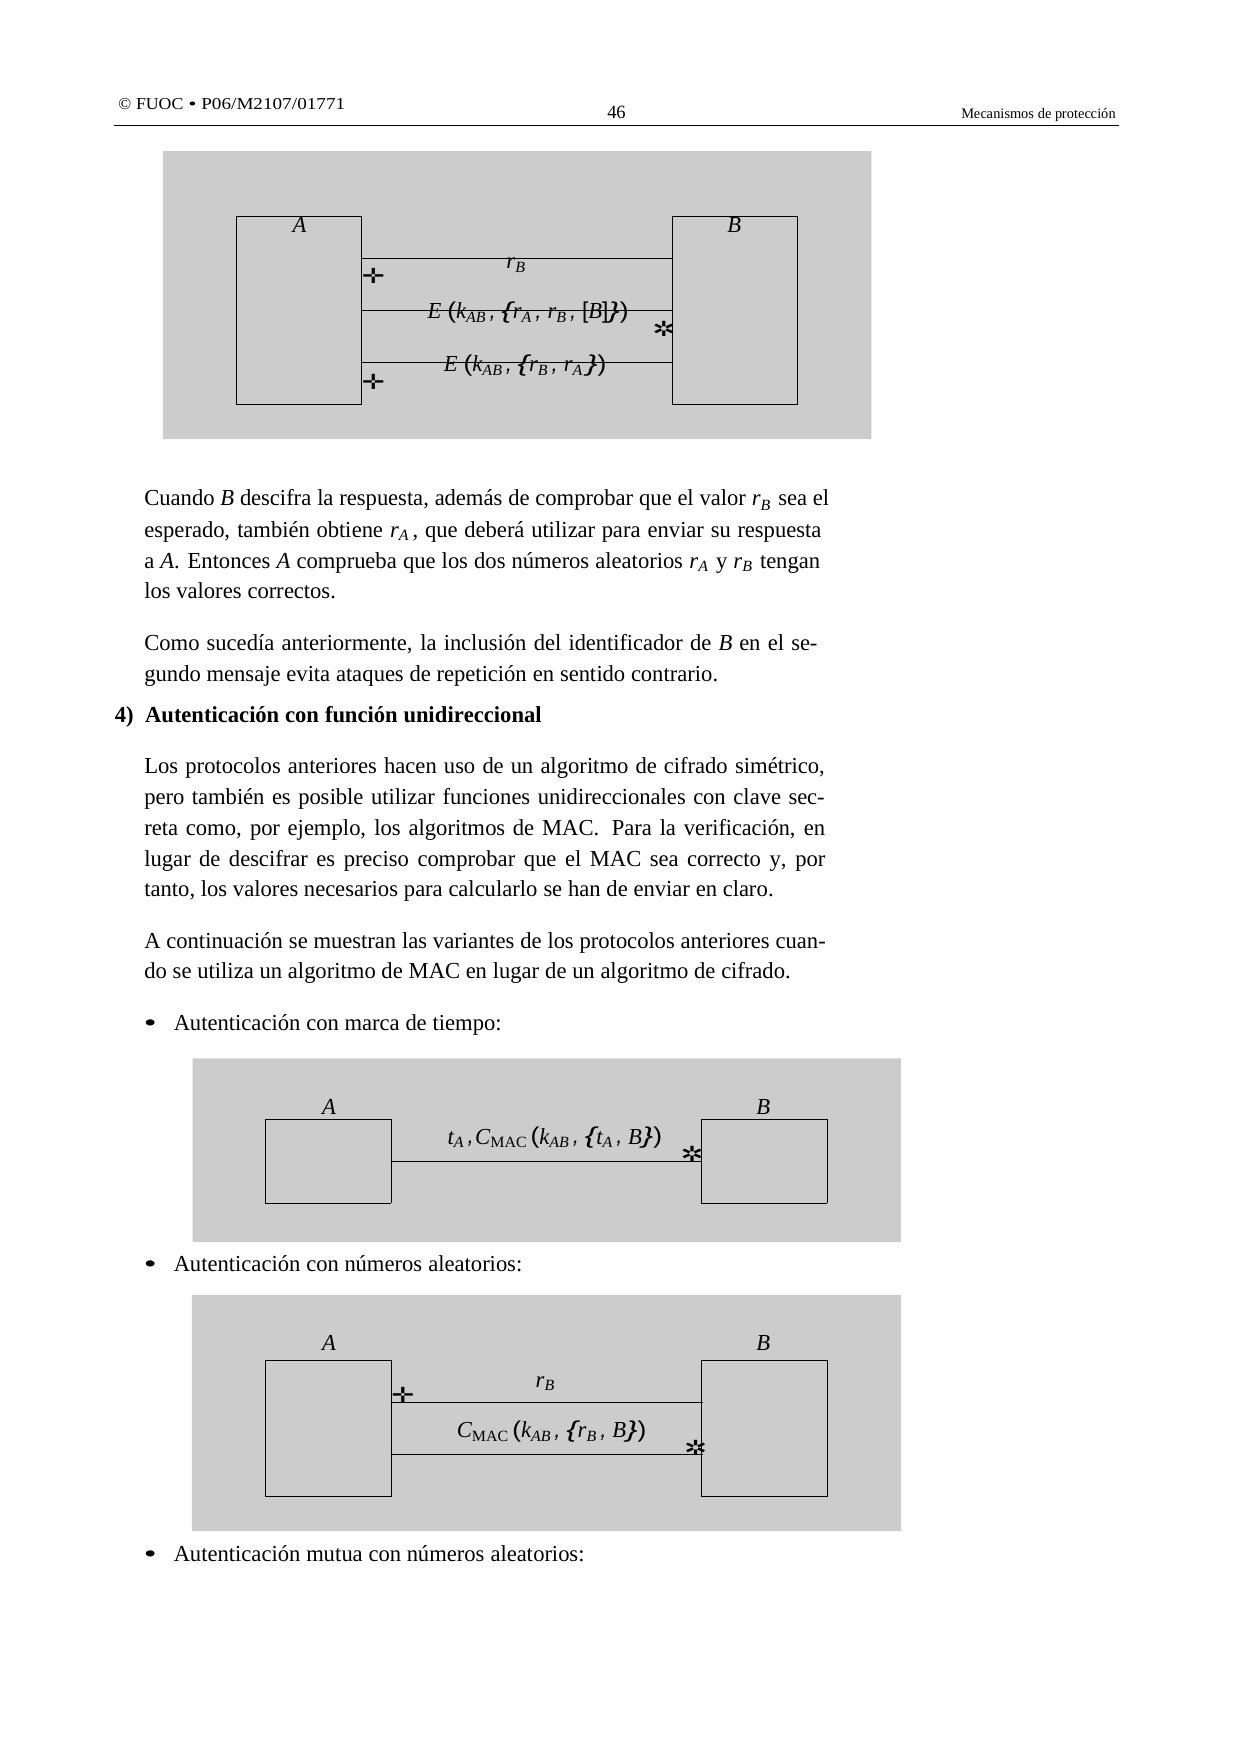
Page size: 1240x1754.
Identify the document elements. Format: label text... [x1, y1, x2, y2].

text • Autenticación con números aleatorios: [144, 1251, 1131, 1277]
text A continuación se muestran las variantes de los protocolos anteriores cuan- do se utiliza un algoritmo de MAC en lugar de un algoritmo de cifrado. [144, 928, 844, 984]
text E (kAB , {rA , rB , [B]}) ✲ [872, 298, 1131, 341]
text • Autenticación con marca de tiempo: [144, 1010, 1131, 1036]
text ✛ E (kAB , {rB , rA }) [872, 351, 1131, 393]
text • Autenticación mutua con números aleatorios: [144, 1541, 1131, 1566]
text ✛ rB [902, 1367, 1131, 1407]
text a A. Entonces A comprueba que los dos números aleatorios rA y rB tengan los valores correctos. [144, 548, 844, 604]
text A B [872, 214, 1131, 237]
text esperado, también obtiene rA , que deberá utilizar para enviar su respuesta [144, 517, 1131, 544]
text 46 Mecanismos de protección [607, 102, 1131, 123]
text Como sucedía anteriormente, la inclusión del identificador de B en el se- gundo mensaje evita ataques de repetición en sentido contrario. [144, 630, 843, 686]
text A B [901, 1096, 1131, 1119]
text Cuando B descifra la respuesta, además de comprobar que el valor rB sea el [144, 489, 1131, 513]
text 4) Autenticación con función unidireccional [114, 702, 1131, 727]
text Los protocolos anteriores hacen uso de un algoritmo de cifrado simétrico, pero también es posible utilizar funciones unidireccionales con clave sec- reta como, por ejemplo, los algoritmos de MAC. Para la verificación, en lugar de descifrar es preciso comprobar que el MAC sea correcto y, por tanto, los valores necesarios para calcularlo se han de enviar en claro. [144, 753, 825, 902]
text ✛ rB [872, 248, 1131, 288]
text © FUOC • P06/M2107/01771 [118, 95, 351, 113]
text A B [902, 1332, 1131, 1355]
